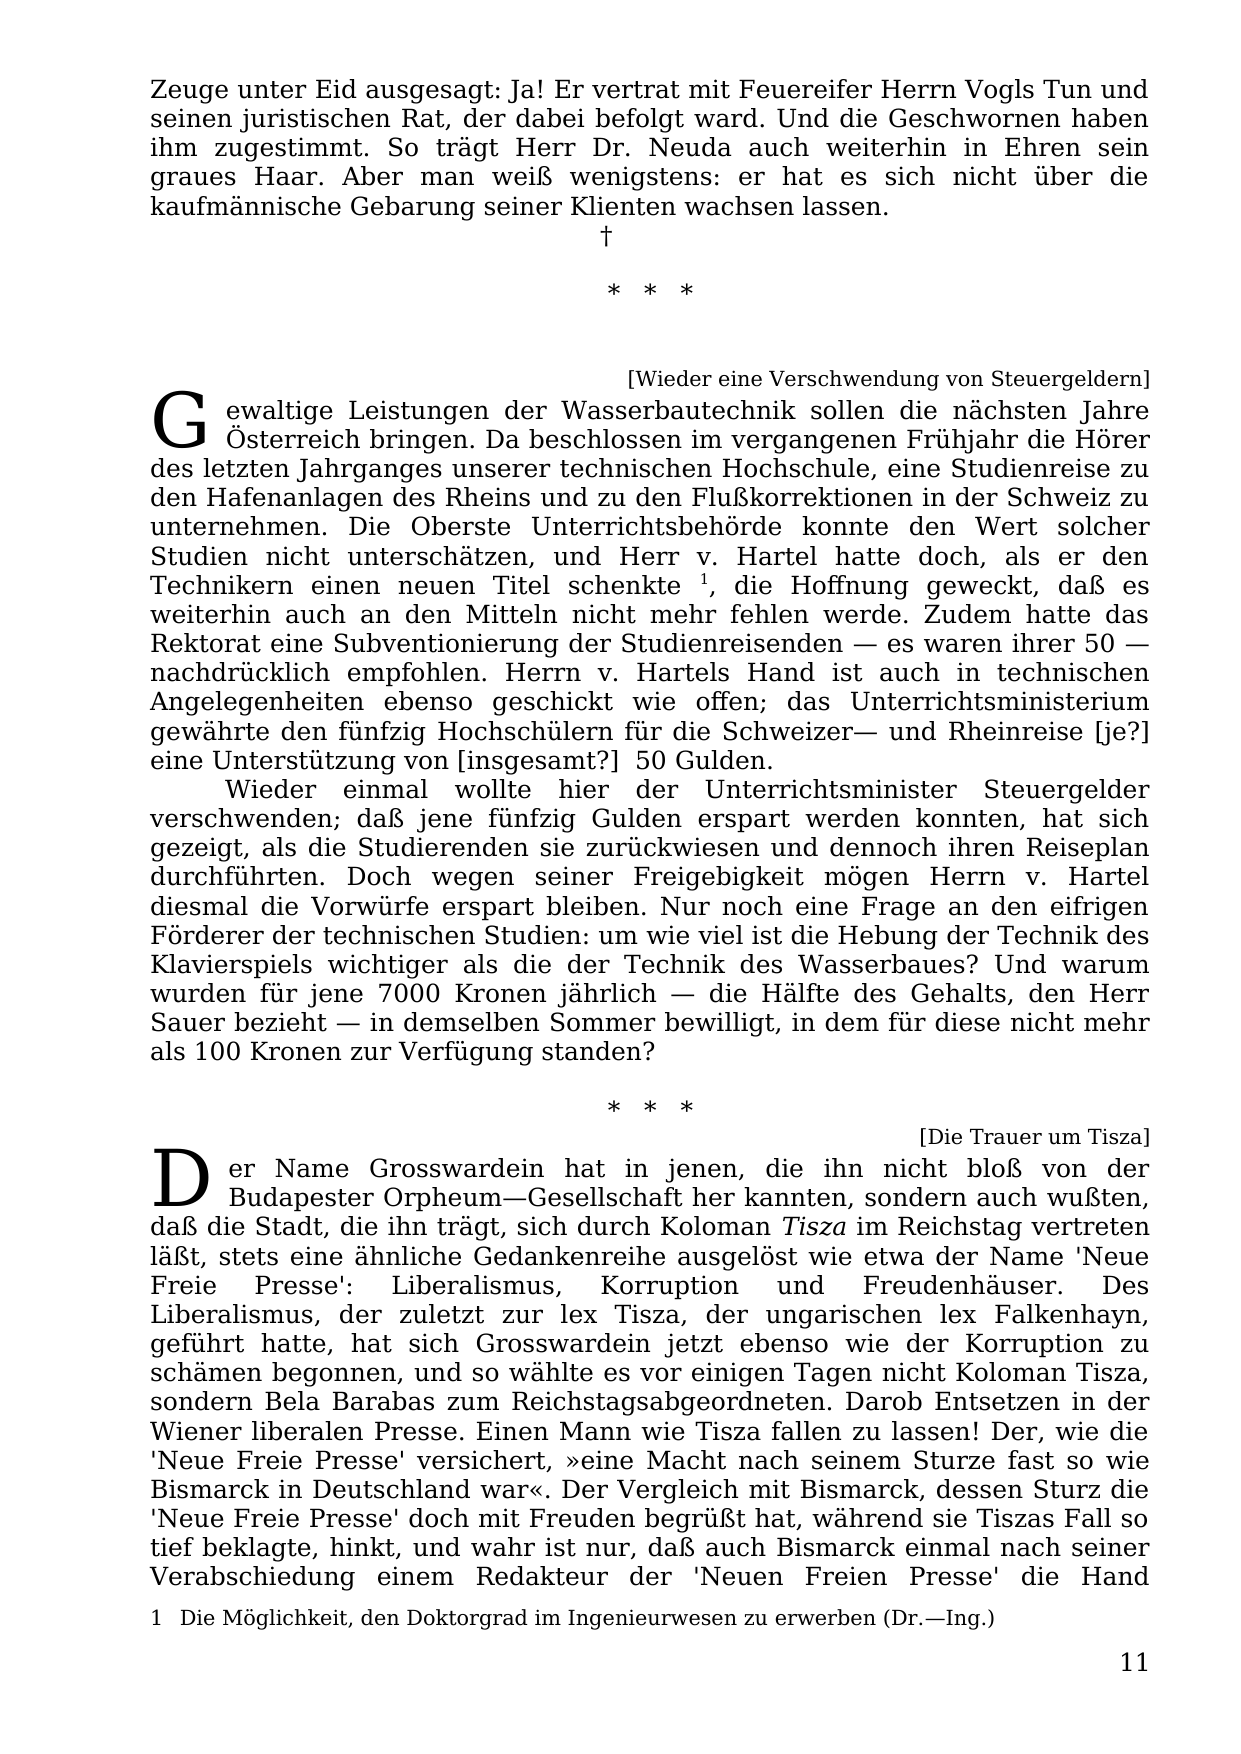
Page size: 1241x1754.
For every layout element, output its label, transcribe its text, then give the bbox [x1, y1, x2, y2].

text * * * [150, 279, 1151, 308]
text Die Möglichkeit, den Doktorgrad im Ingenieurwesen zu erwerben (Dr.—Ing.) [150, 1606, 1151, 1631]
text † [150, 221, 1151, 250]
text Wieder einmal wollte hier der Unterrichtsminister Steuergelder verschwenden; daß jene fünfzig Gulden erspart werden konnten, hat sich gezeigt, als die Studierenden sie zurückwiesen und dennoch ihren Reiseplan durchführten. Doch wegen seiner Freigebigkeit mögen Herrn v. Hartel diesmal die Vorwürfe erspart bleiben. Nur noch eine Frage an den eifrigen Förderer der technischen Studien: um wie viel ist die Hebung der Technik des Klavierspiels wichtiger als die der Technik des Wasserbaues? Und warum wurden für jene 7000 Kronen jährlich — die Hälfte des Gehalts, den Herr Sauer bezieht — in demselben Sommer bewilligt, in dem für diese nicht mehr als 100 Kronen zur Verfügung standen? [150, 775, 1151, 1067]
text [Die Trauer um Tisza] [150, 1125, 1151, 1149]
text * * * [150, 1096, 1151, 1125]
text Gewaltige Leistungen der Wasserbautechnik sollen die nächsten Jahre Österreich bringen. Da beschlossen im vergangenen Frühjahr die Hörer des letzten Jahrganges unserer technischen Hochschule, eine Studienreise zu den Hafenanlagen des Rheins und zu den Flußkorrektionen in der Schweiz zu unternehmen. Die Oberste Unterrichtsbehörde konnte den Wert solcher Studien nicht unterschätzen, und Herr v. Hartel hatte doch, als er den Technikern einen neuen Titel schenkte , die Hoffnung geweckt, daß es weiterhin auch an den Mitteln nicht mehr fehlen werde. Zudem hatte das Rektorat eine Subventionierung der Studienreisenden — es waren ihrer 50 — nachdrücklich empfohlen. Herrn v. Hartels Hand ist auch in technischen Angelegenheiten ebenso geschickt wie offen; das Unterrichtsministerium gewährte den fünfzig Hochschülern für die Schweizer— und Rheinreise [je?] eine Unterstützung von [insgesamt?] 50 Gulden. [150, 391, 1151, 775]
text Zeuge unter Eid ausgesagt: Ja! Er vertrat mit Feuereifer Herrn Vogls Tun und seinen juristischen Rat, der dabei befolgt ward. Und die Geschwornen haben ihm zugestimmt. So trägt Herr Dr. Neuda auch weiterhin in Ehren sein graues Haar. Aber man weiß wenigstens: er hat es sich nicht über die kaufmännische Gebarung seiner Klienten wachsen lassen. [150, 75, 1151, 221]
text Der Name Grosswardein hat in jenen, die ihn nicht bloß von der Budapester Orpheum—Gesellschaft her kannten, sondern auch wußten, daß die Stadt, die ihn trägt, sich durch Koloman Tisza im Reichstag vertreten läßt, stets eine ähnliche Gedankenreihe ausgelöst wie etwa der Name 'Neue Freie Presse': Liberalismus, Korruption und Freudenhäuser. Des Liberalismus, der zuletzt zur lex Tisza, der ungarischen lex Falkenhayn, geführt hatte, hat sich Grosswardein jetzt ebenso wie der Korruption zu schämen begonnen, und so wählte es vor einigen Tagen nicht Koloman Tisza, sondern Bela Barabas zum Reichstagsabgeordneten. Darob Entsetzen in der Wiener liberalen Presse. Einen Mann wie Tisza fallen zu lassen! Der, wie die 'Neue Freie Presse' versichert, »eine Macht nach seinem Sturze fast so wie Bismarck in Deutschland war«. Der Vergleich mit Bismarck, dessen Sturz die 'Neue Freie Presse' doch mit Freuden begrüßt hat, während sie Tiszas Fall so tief beklagte, hinkt, und wahr ist nur, daß auch Bismarck einmal nach seiner Verabschiedung einem Redakteur der 'Neuen Freien Presse' die Hand [150, 1149, 1151, 1592]
text [Wieder eine Verschwendung von Steuergeldern] [150, 367, 1151, 391]
